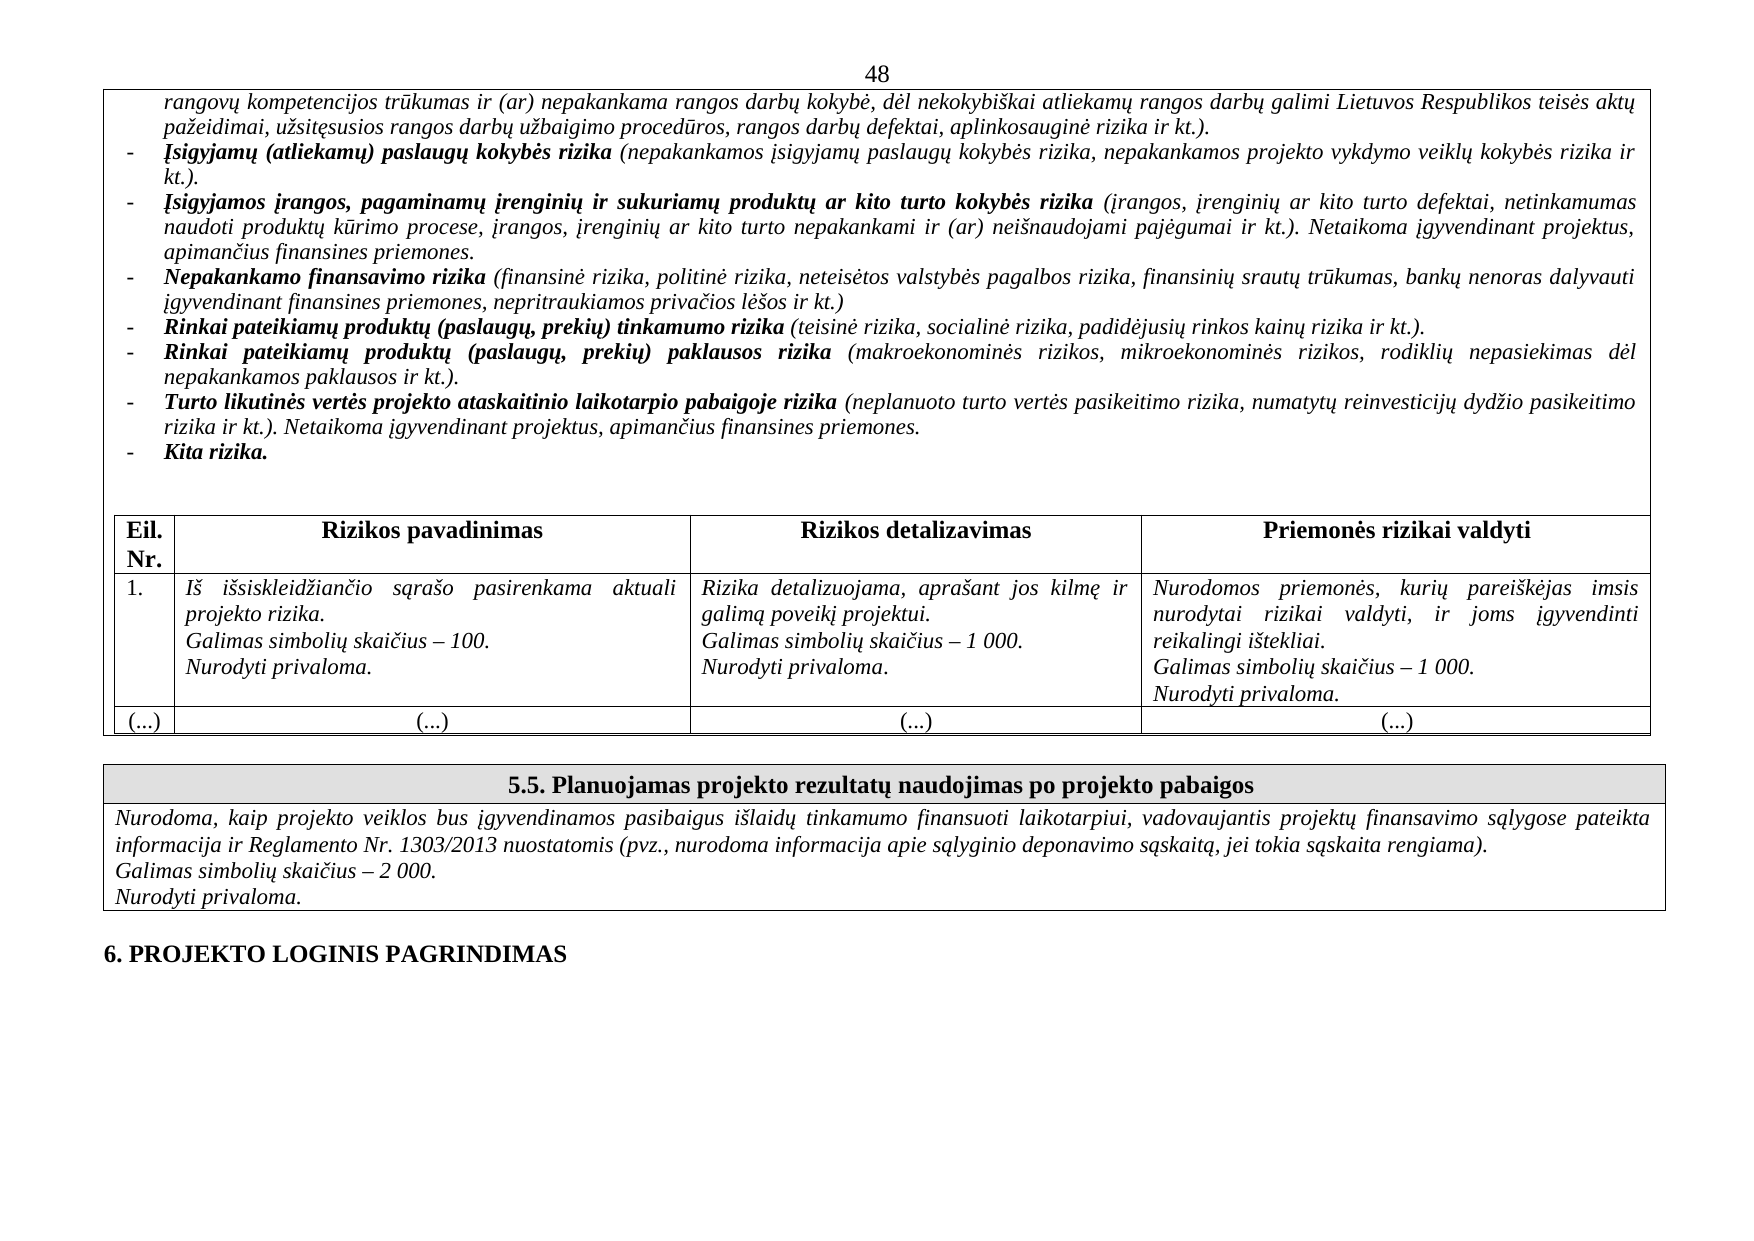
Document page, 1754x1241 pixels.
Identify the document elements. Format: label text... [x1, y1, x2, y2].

table_cell Iš išsiskleidžiančio sąrašo pasirenkama aktuali projekto rizika. Galimas simbolių skaičius – 100. Nurodyti privaloma. [175, 574, 690, 706]
table_cell (...) [1142, 707, 1650, 733]
table_cell Rizika detalizuojama, aprašant jos kilmę ir galimą poveikį projektui. Galimas simbolių skaičius – 1 000. Nurodyti privaloma. [691, 574, 1141, 706]
table_cell Nurodomos priemonės, kurių pareiškėjas imsis nurodytai rizikai valdyti, ir joms įgyvendinti reikalingi ištekliai. Galimas simbolių skaičius – 1 000. Nurodyti privaloma. [1142, 574, 1650, 706]
table_header Priemonės rizikai valdyti [1142, 516, 1650, 573]
table_header Eil. Nr. [115, 516, 174, 573]
table_cell Nurodoma, kaip projekto veiklos bus įgyvendinamos pasibaigus išlaidų tinkamumo finansuoti laikotarpiui, vadovaujantis projektų finansavimo sąlygose pateikta informacija ir Reglamento Nr. 1303/2013 nuostatomis (pvz., nurodoma informacija apie sąlyginio deponavimo sąskaitą, jei tokia sąskaita rengiama). Galimas simbolių skaičius – 2 000. Nurodyti privaloma. [104, 804, 1665, 910]
table_header 5.5. Planuojamas projekto rezultatų naudojimas po projekto pabaigos [104, 765, 1665, 803]
table_cell (...) [115, 707, 174, 733]
table_cell (...) [175, 707, 690, 733]
table_header Rizikos detalizavimas [691, 516, 1141, 573]
table_header Rizikos pavadinimas [175, 516, 690, 573]
text 6. PROJEKTO LOGINIS PAGRINDIMAS [103, 939, 1651, 968]
table_cell (...) [691, 707, 1141, 733]
table_cell rangovų kompetencijos trūkumas ir (ar) nepakankama rangos darbų kokybė, dėl nekokybiškai atliekamų rangos darbų galimi Lietuvos Respublikos teisės aktų pažeidimai, užsitęsusios rangos darbų užbaigimo procedūros, rangos darbų defektai, aplinkosauginė rizika ir kt.). - Įsigyjamų (atliekamų) paslaugų kokybės rizika (nepakankamos įsigyjamų paslaugų kokybės rizika, nepakankamos projekto vykdymo veiklų kokybės rizika ir kt.). - Įsigyjamos įrangos, pagaminamų įrenginių ir sukuriamų produktų ar kito turto kokybės rizika (įrangos, įrenginių ar kito turto defektai, netinkamumas naudoti produktų kūrimo procese, įrangos, įrenginių ar kito turto nepakankami ir (ar) neišnaudojami pajėgumai ir kt.). Netaikoma įgyvendinant projektus, apimančius finansines priemones. - Nepakankamo finansavimo rizika (finansinė rizika, politinė rizika, neteisėtos valstybės pagalbos rizika, finansinių srautų trūkumas, bankų nenoras dalyvauti įgyvendinant finansines priemones, nepritraukiamos privačios lėšos ir kt.) - Rinkai pateikiamų produktų (paslaugų, prekių) tinkamumo rizika (teisinė rizika, socialinė rizika, padidėjusių rinkos kainų rizika ir kt.). - Rinkai pateikiamų produktų (paslaugų, prekių) paklausos rizika (makroekonominės rizikos, mikroekonominės rizikos, rodiklių nepasiekimas dėl nepakankamos paklausos ir kt.). - Turto likutinės vertės projekto ataskaitinio laikotarpio pabaigoje rizika (neplanuoto turto vertės pasikeitimo rizika, numatytų reinvesticijų dydžio pasikeitimo rizika ir kt.). Netaikoma įgyvendinant projektus, apimančius finansines priemones. - Kita rizika. [104, 90, 1650, 734]
table_cell 1. [115, 574, 174, 706]
